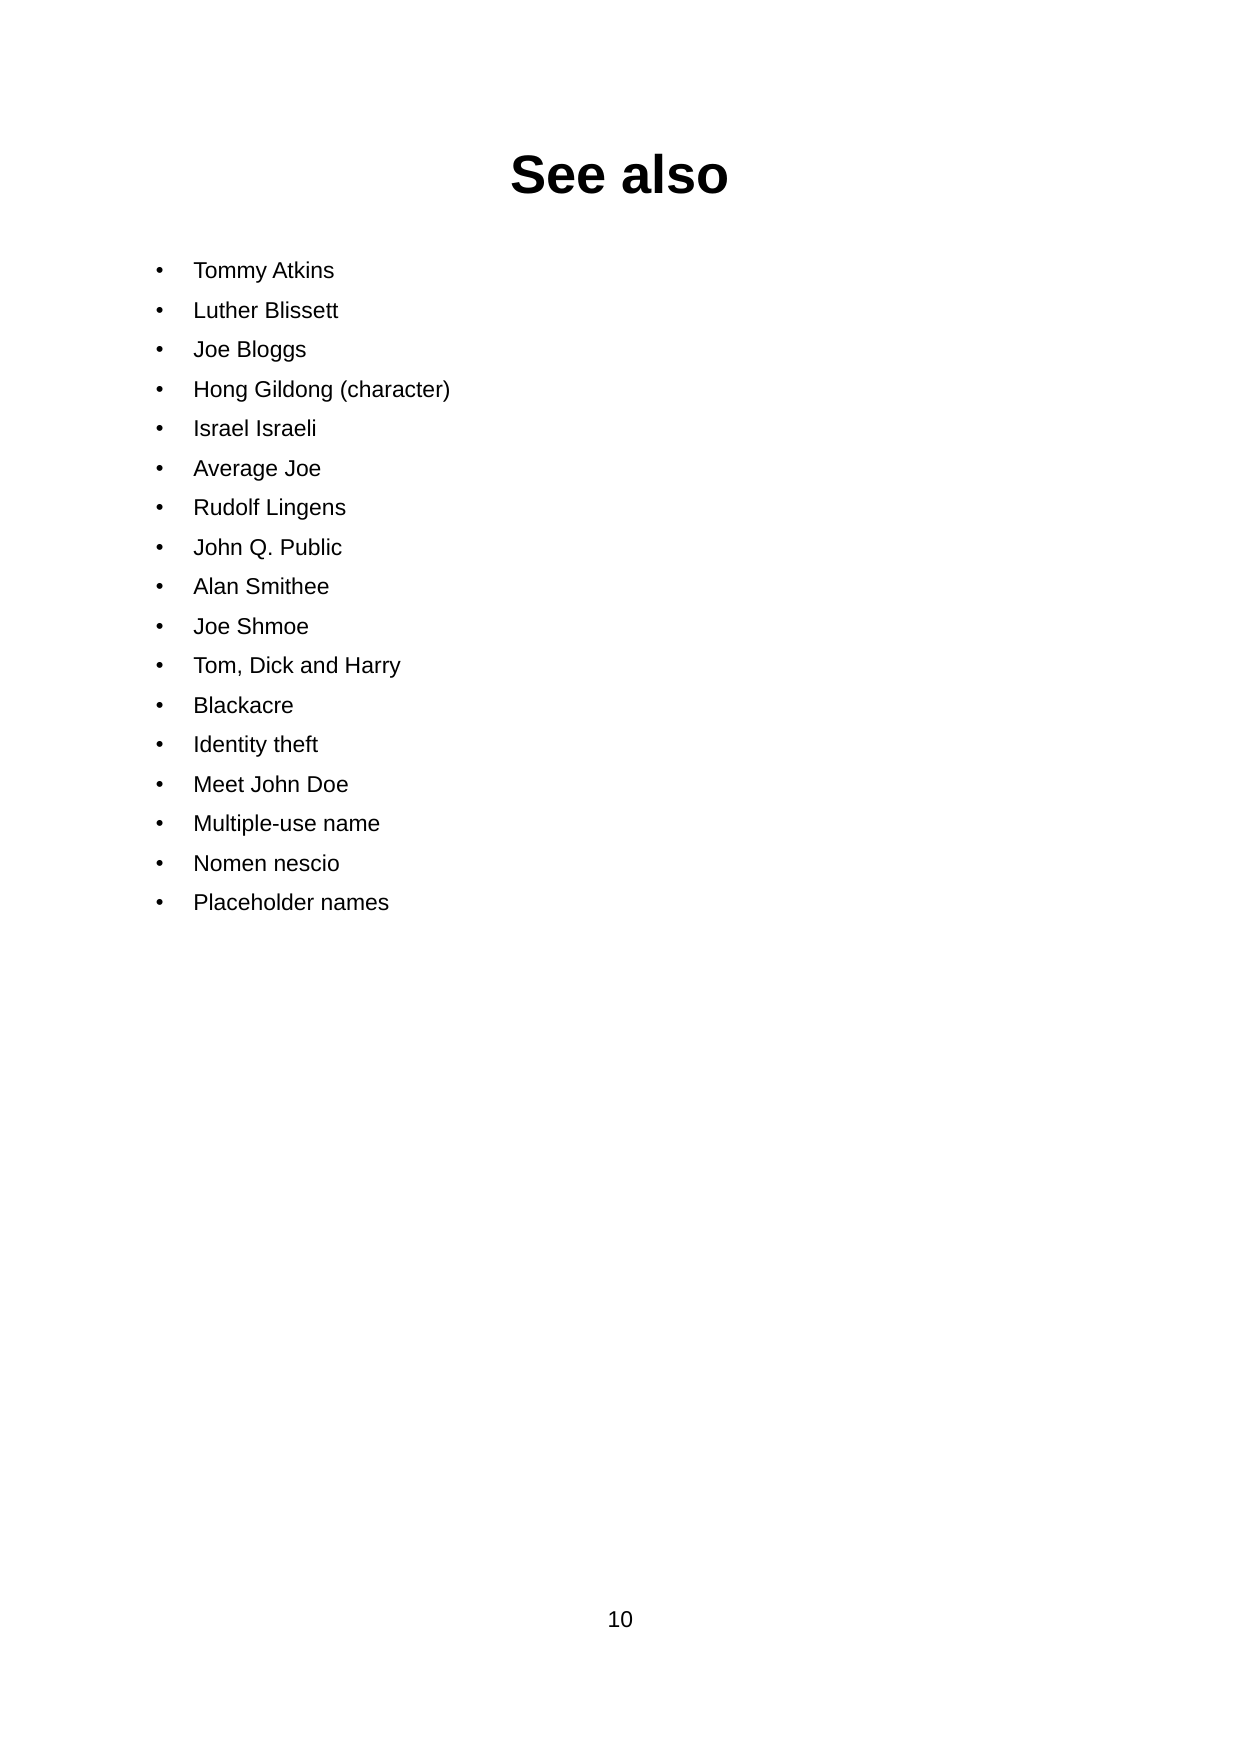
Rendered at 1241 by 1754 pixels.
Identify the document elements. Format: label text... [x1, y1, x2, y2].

list Joe Bloggs [156, 336, 1122, 363]
list Average Joe [156, 455, 1122, 481]
list Joe Shmoe [156, 613, 1122, 639]
list Placeholder names [156, 889, 1122, 915]
subtitle See also [118, 143, 1122, 205]
list Hong Gildong (character) [156, 376, 1122, 402]
list Rudolf Lingens [156, 494, 1122, 521]
list Alan Smithee [156, 573, 1122, 599]
list Multiple-use name [156, 810, 1122, 836]
list Identity theft [156, 731, 1122, 757]
list Tom, Dick and Harry [156, 652, 1122, 678]
list John Q. Public [156, 534, 1122, 560]
list Nomen nescio [156, 849, 1122, 876]
list Luther Blissett [156, 297, 1122, 323]
list Blackacre [156, 692, 1122, 718]
list Israel Israeli [156, 415, 1122, 442]
list Tommy Atkins [156, 257, 1122, 284]
list Meet John Doe [156, 771, 1122, 797]
